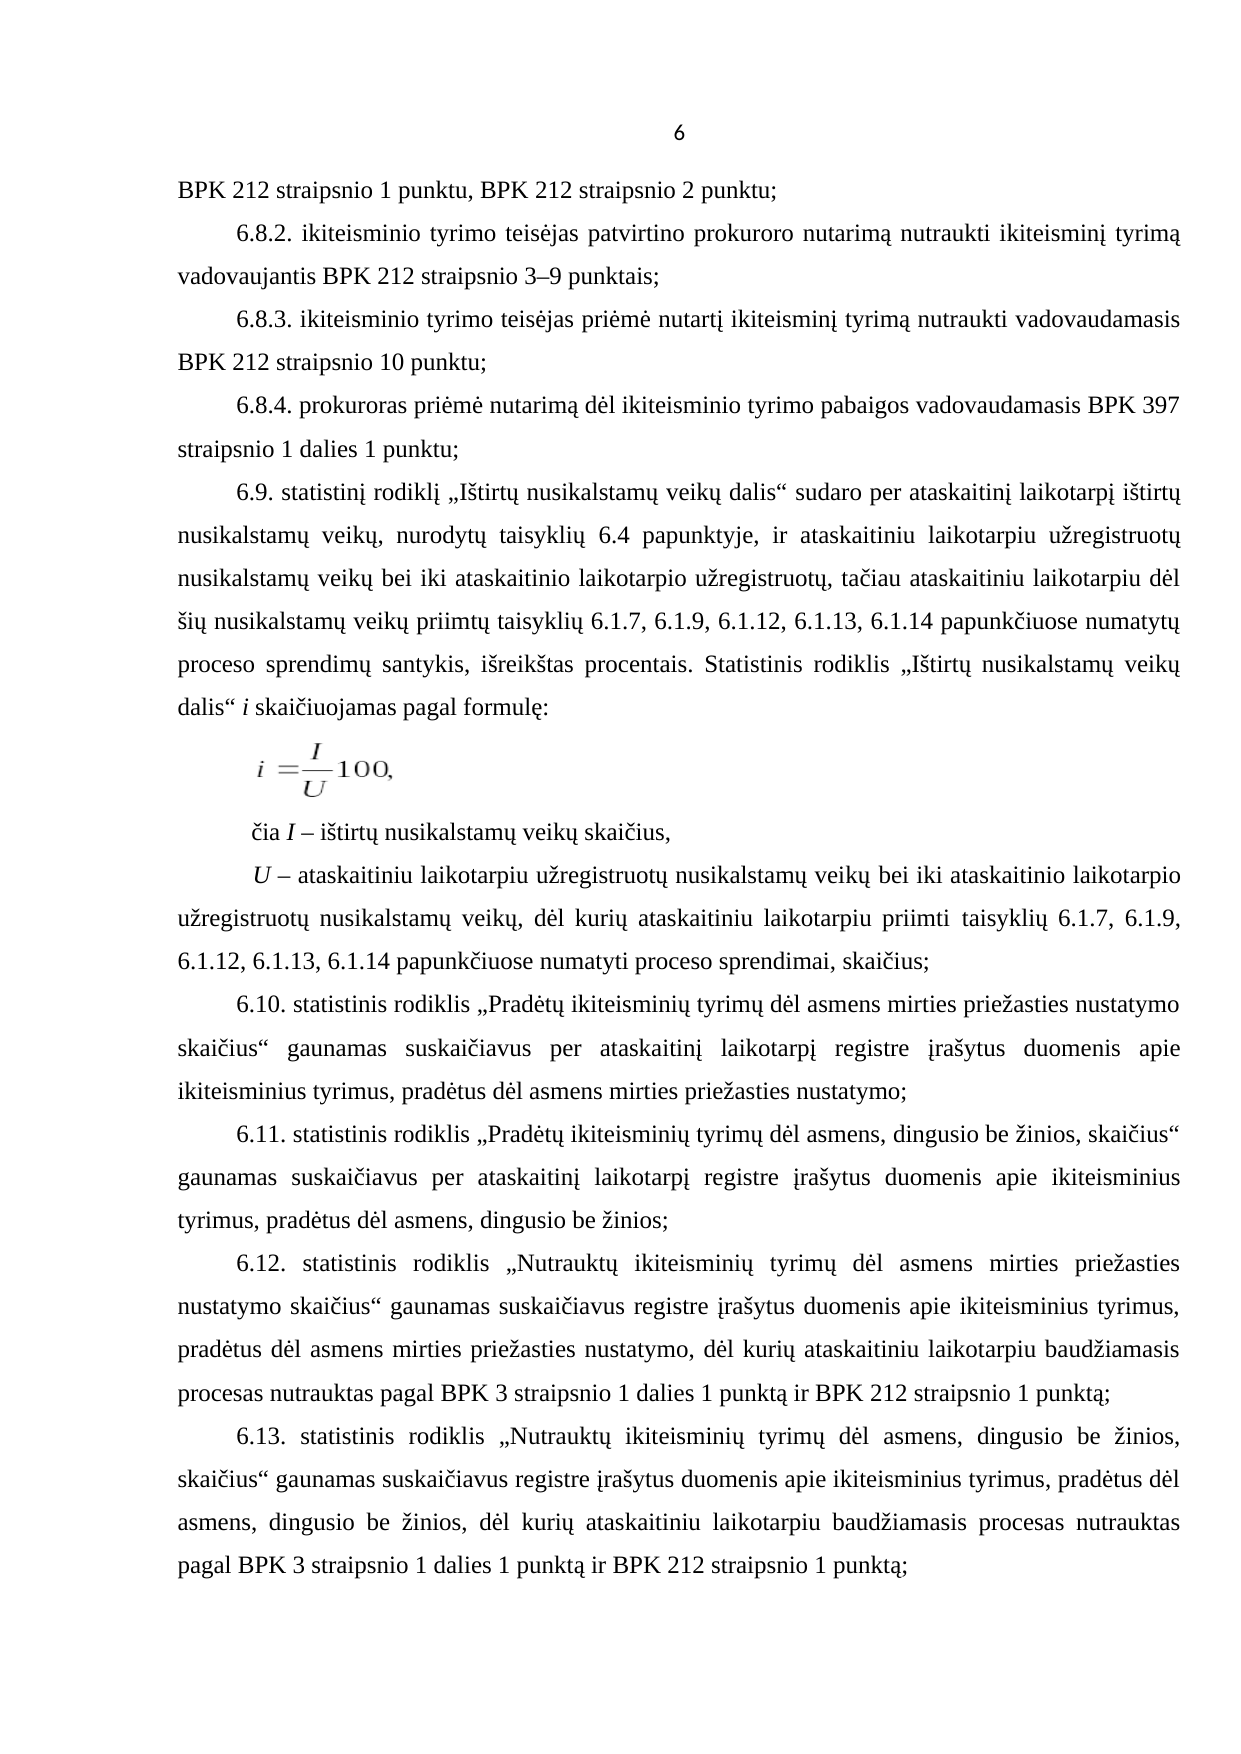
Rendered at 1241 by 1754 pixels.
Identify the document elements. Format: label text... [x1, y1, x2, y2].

text 6.8.3. ikiteisminio tyrimo teisėjas priėmė nutartį ikiteisminį tyrimą nutraukti vadovaudamasis BPK 212 straipsnio 10 punktu; [177, 304, 1181, 376]
text 6.8.4. prokuroras priėmė nutarimą dėl ikiteisminio tyrimo pabaigos vadovaudamasis BPK 397 straipsnio 1 dalies 1 punktu; [177, 391, 1181, 462]
text 6.10. statistinis rodiklis „Pradėtų ikiteisminių tyrimų dėl asmens mirties priežasties nustatymo skaičius“ gaunamas suskaičiavus per ataskaitinį laikotarpį registre įrašytus duomenis apie ikiteisminius tyrimus, pradėtus dėl asmens mirties priežasties nustatymo; [177, 989, 1181, 1104]
text 6.13. statistinis rodiklis „Nutrauktų ikiteisminių tyrimų dėl asmens, dingusio be žinios, skaičius“ gaunamas suskaičiavus registre įrašytus duomenis apie ikiteisminius tyrimus, pradėtus dėl asmens, dingusio be žinios, dėl kurių ataskaitiniu laikotarpiu baudžiamasis procesas nutrauktas pagal BPK 3 straipsnio 1 dalies 1 punktą ir BPK 212 straipsnio 1 punktą; [177, 1421, 1181, 1579]
text čia I – ištirtų nusikalstamų veikų skaičius, [177, 817, 1181, 846]
text U – ataskaitiniu laikotarpiu užregistruotų nusikalstamų veikų bei iki ataskaitinio laikotarpio užregistruotų nusikalstamų veikų, dėl kurių ataskaitiniu laikotarpiu priimti taisyklių 6.1.7, 6.1.9, 6.1.12, 6.1.13, 6.1.14 papunkčiuose numatyti proceso sprendimai, skaičius; [177, 860, 1181, 975]
text 6.11. statistinis rodiklis „Pradėtų ikiteisminių tyrimų dėl asmens, dingusio be žinios, skaičius“ gaunamas suskaičiavus per ataskaitinį laikotarpį registre įrašytus duomenis apie ikiteisminius tyrimus, pradėtus dėl asmens, dingusio be žinios; [177, 1119, 1181, 1234]
text 6.9. statistinį rodiklį „Ištirtų nusikalstamų veikų dalis“ sudaro per ataskaitinį laikotarpį ištirtų nusikalstamų veikų, nurodytų taisyklių 6.4 papunktyje, ir ataskaitiniu laikotarpiu užregistruotų nusikalstamų veikų bei iki ataskaitinio laikotarpio užregistruotų, tačiau ataskaitiniu laikotarpiu dėl šių nusikalstamų veikų priimtų taisyklių 6.1.7, 6.1.9, 6.1.12, 6.1.13, 6.1.14 papunkčiuose numatytų proceso sprendimų santykis, išreikštas procentais. Statistinis rodiklis „Ištirtų nusikalstamų veikų dalis“ i skaičiuojamas pagal formulę: [177, 477, 1181, 721]
text 6.8.2. ikiteisminio tyrimo teisėjas patvirtino prokuroro nutarimą nutraukti ikiteisminį tyrimą vadovaujantis BPK 212 straipsnio 3–9 punktais; [177, 218, 1181, 290]
text BPK 212 straipsnio 1 punktu, BPK 212 straipsnio 2 punktu; [177, 175, 1181, 204]
text 6.12. statistinis rodiklis „Nutrauktų ikiteisminių tyrimų dėl asmens mirties priežasties nustatymo skaičius“ gaunamas suskaičiavus registre įrašytus duomenis apie ikiteisminius tyrimus, pradėtus dėl asmens mirties priežasties nustatymo, dėl kurių ataskaitiniu laikotarpiu baudžiamasis procesas nutrauktas pagal BPK 3 straipsnio 1 dalies 1 punktą ir BPK 212 straipsnio 1 punktą; [177, 1248, 1181, 1406]
